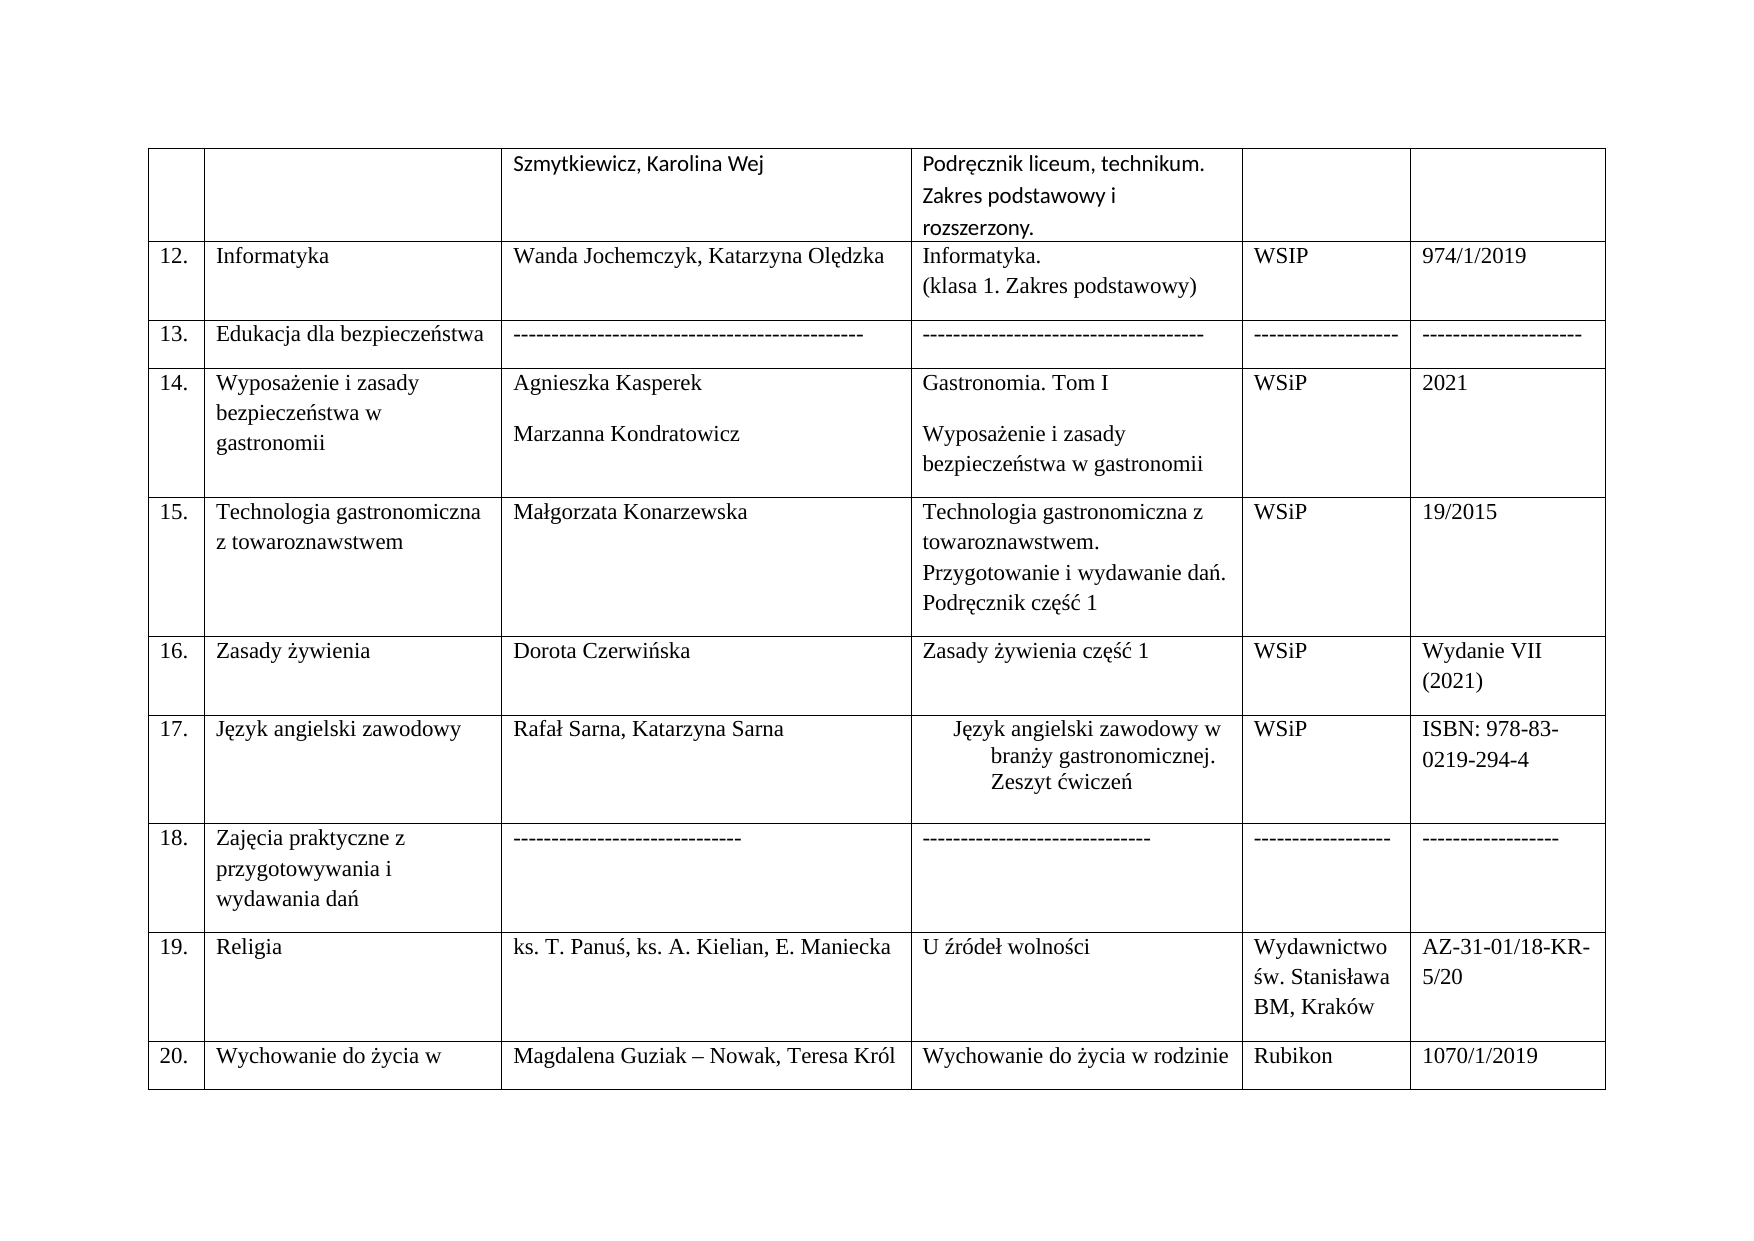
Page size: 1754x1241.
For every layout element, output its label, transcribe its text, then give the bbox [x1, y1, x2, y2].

table_cell WSIP [1243, 242, 1410, 319]
table_cell 17. [149, 716, 204, 823]
table_cell ------------------------------ [502, 824, 911, 932]
table_cell [1243, 149, 1410, 241]
table_cell 12. [149, 242, 204, 319]
table_cell 974/1/2019 [1411, 242, 1605, 319]
table_cell [205, 149, 501, 241]
table_cell 20. [149, 1042, 204, 1089]
table_cell Wychowanie do życia w rodzinie [912, 1042, 1242, 1089]
table_cell Dorota Czerwińska [502, 637, 911, 714]
table_cell ------------------- [1243, 321, 1410, 368]
table_cell ISBN: 978-83-0219-294-4 [1411, 716, 1605, 823]
table_cell Technologia gastronomiczna z towaroznawstwem. Przygotowanie i wydawanie dań. Podręcznik część 1 [912, 498, 1242, 636]
table_cell Zasady żywienia [205, 637, 501, 714]
table_cell Magdalena Guziak – Nowak, Teresa Król [502, 1042, 911, 1089]
table_cell Wyposażenie i zasady bezpieczeństwa w gastronomii [205, 369, 501, 497]
table_cell [149, 149, 204, 241]
table_cell Rafał Sarna, Katarzyna Sarna [502, 716, 911, 823]
table_cell WSiP [1243, 498, 1410, 636]
table_cell Małgorzata Konarzewska [502, 498, 911, 636]
table_cell Agnieszka Kasperek Marzanna Kondratowicz [502, 369, 911, 497]
table_cell Zajęcia praktyczne z przygotowywania i wydawania dań [205, 824, 501, 932]
table_cell Wydanie VII (2021) [1411, 637, 1605, 714]
table_cell Język angielski zawodowy [205, 716, 501, 823]
table_cell U źródeł wolności [912, 933, 1242, 1041]
table_cell 13. [149, 321, 204, 368]
table_cell WSiP [1243, 637, 1410, 714]
table_cell AZ-31-01/18-KR-5/20 [1411, 933, 1605, 1041]
table_cell Wydawnictwo św. Stanisława BM, Kraków [1243, 933, 1410, 1041]
table_cell WSiP [1243, 369, 1410, 497]
table_cell ------------------------------------- [912, 321, 1242, 368]
table_cell Informatyka [205, 242, 501, 319]
table_cell 14. [149, 369, 204, 497]
table_cell Wychowanie do życia w [205, 1042, 501, 1089]
table_cell ks. T. Panuś, ks. A. Kielian, E. Maniecka [502, 933, 911, 1041]
table_cell 15. [149, 498, 204, 636]
table_cell Gastronomia. Tom I Wyposażenie i zasady bezpieczeństwa w gastronomii [912, 369, 1242, 497]
table_cell Język angielski zawodowy w branży gastronomicznej. Zeszyt ćwiczeń [912, 716, 953, 823]
table_cell 19. [149, 933, 204, 1041]
table_cell ------------------ [1243, 824, 1410, 932]
table_cell Rubikon [1243, 1042, 1410, 1089]
table_cell 2021 [1411, 369, 1605, 497]
table_cell Szmytkiewicz, Karolina Wej [502, 149, 911, 241]
table_cell Zasady żywienia część 1 [912, 637, 1242, 714]
table_cell ------------------ [1411, 824, 1605, 932]
table_cell [1411, 149, 1605, 241]
table_cell ------------------------------ [912, 824, 1242, 932]
table_cell --------------------- [1411, 321, 1605, 368]
table_cell Technologia gastronomiczna z towaroznawstwem [205, 498, 501, 636]
table_cell Podręcznik liceum, technikum. Zakres podstawowy i rozszerzony. [912, 149, 1242, 241]
table_cell 18. [149, 824, 204, 932]
table_cell Religia [205, 933, 501, 1041]
table_cell 1070/1/2019 [1411, 1042, 1605, 1089]
table_cell ---------------------------------------------- [502, 321, 911, 368]
table_cell Edukacja dla bezpieczeństwa [205, 321, 501, 368]
table_cell WSiP [1243, 716, 1410, 823]
table_cell Wanda Jochemczyk, Katarzyna Olędzka [502, 242, 911, 319]
table_cell Informatyka. (klasa 1. Zakres podstawowy) [912, 242, 1242, 319]
table_cell 16. [149, 637, 204, 714]
table_cell 19/2015 [1411, 498, 1605, 636]
